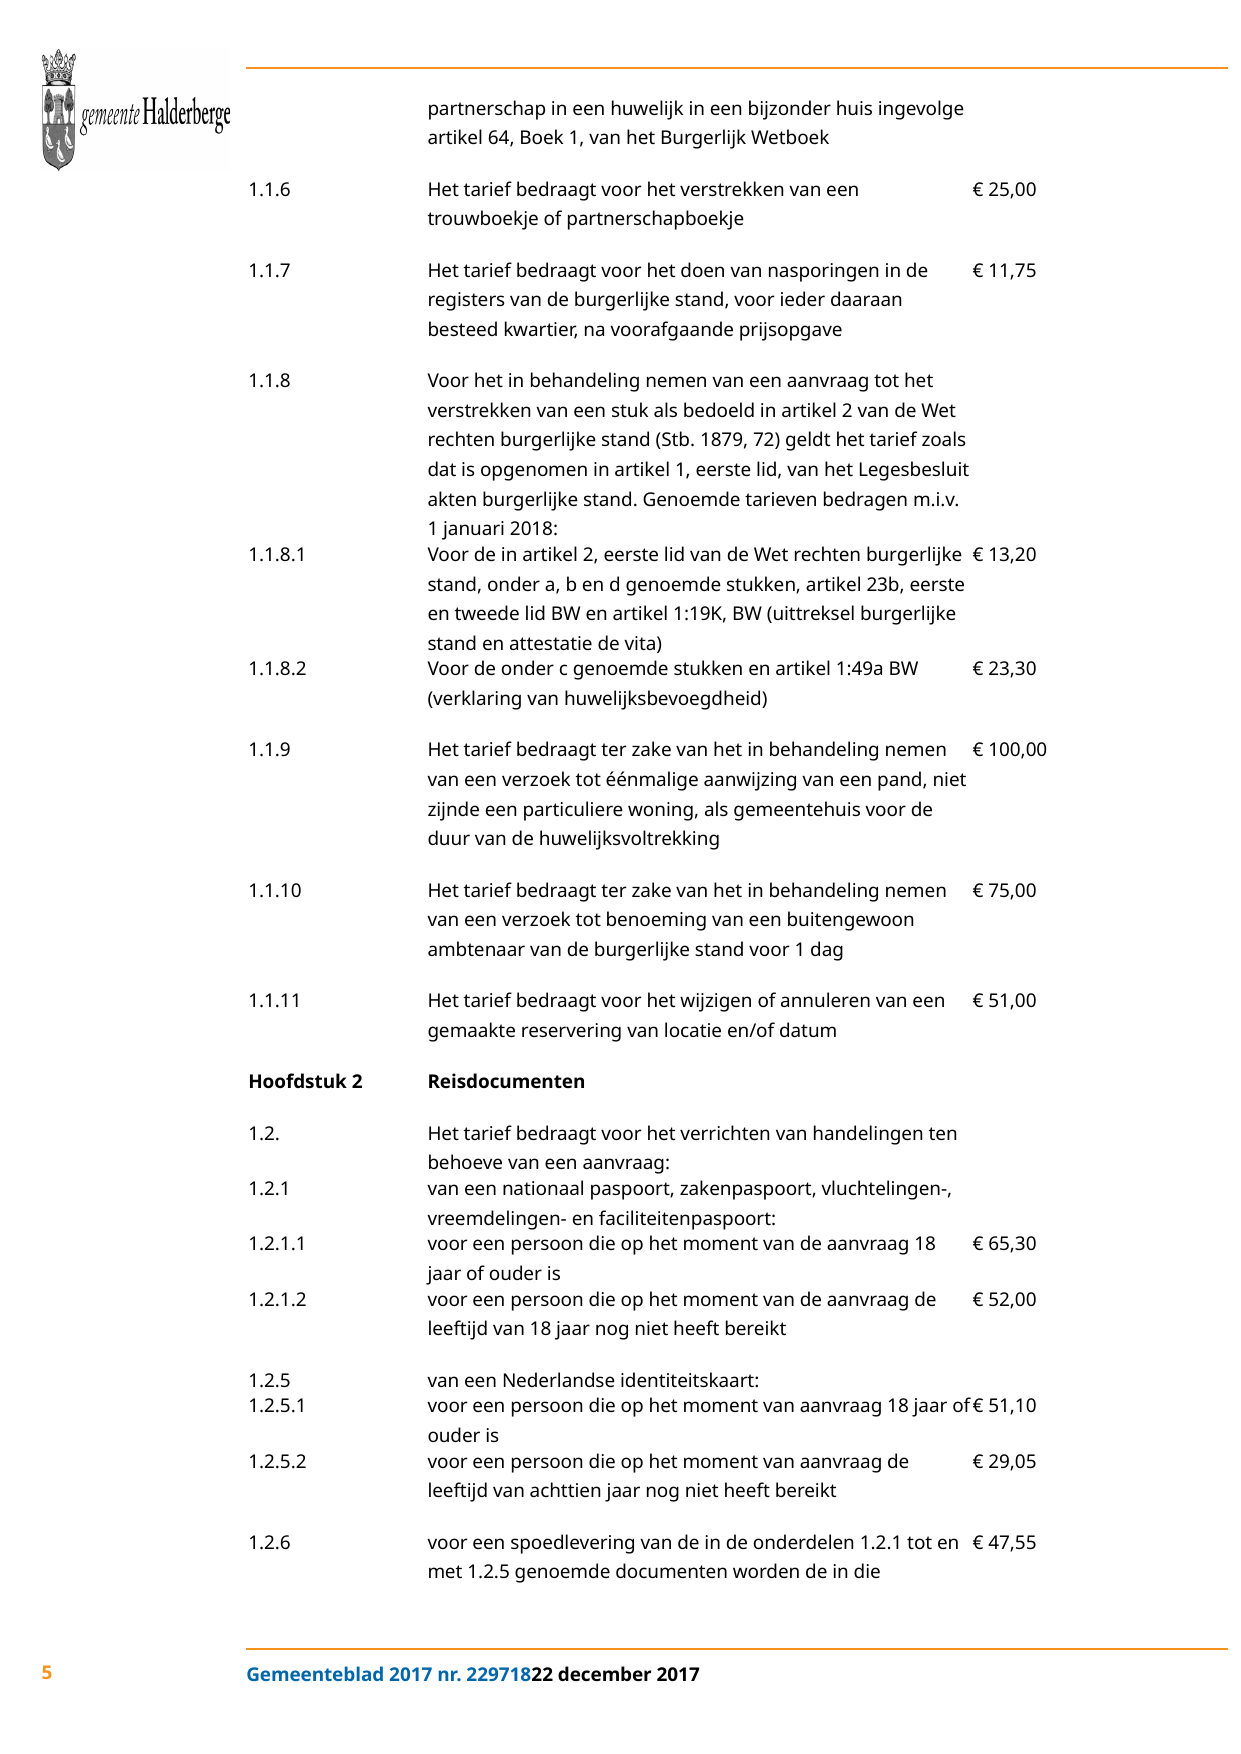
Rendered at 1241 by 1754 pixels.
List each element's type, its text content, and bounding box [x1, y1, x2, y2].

table_cell [248, 1503, 427, 1529]
table_cell 1.1.8.2 [248, 656, 427, 711]
table_cell [973, 1367, 1152, 1393]
table_cell [973, 95, 1152, 150]
table_cell [427, 851, 972, 877]
table_cell [427, 1503, 972, 1529]
table_cell [427, 231, 972, 257]
table_cell € 13,20 [973, 541, 1152, 656]
table_cell [973, 150, 1152, 176]
table_cell [248, 150, 427, 176]
table_cell 1.1.6 [248, 176, 427, 231]
table_cell [973, 231, 1152, 257]
table_cell 1.1.7 [248, 257, 427, 342]
table_cell 1.1.8 [248, 368, 427, 541]
table_cell 1.1.9 [248, 737, 427, 851]
table_cell € 23,30 [973, 656, 1152, 711]
picture [41, 47, 231, 172]
table_cell € 75,00 [973, 877, 1152, 962]
table_cell 1.1.11 [248, 988, 427, 1043]
table_cell Het tarief bedraagt ter zake van het in behandeling nemen van een verzoek tot benoeming van een buitengewoon ambtenaar van de burgerlijke stand voor 1 dag [427, 877, 972, 962]
table_cell Het tarief bedraagt voor het verstrekken van een trouwboekje of partnerschapboekje [427, 176, 972, 231]
table_cell [973, 962, 1152, 987]
table_cell [248, 1094, 427, 1120]
table_cell [427, 962, 972, 987]
table_cell € 25,00 [973, 176, 1152, 231]
table_cell [427, 150, 972, 176]
table_cell [427, 1094, 972, 1120]
table_cell Voor het in behandeling nemen van een aanvraag tot het verstrekken van een stuk als bedoeld in artikel 2 van de Wet rechten burgerlijke stand (Stb. 1879, 72) geldt het tarief zoals dat is opgenomen in artikel 1, eerste lid, van het Legesbesluit akten burgerlijke stand. Genoemde tarieven bedragen m.i.v. 1 januari 2018: [427, 368, 972, 541]
table_cell [248, 711, 427, 737]
table_cell partnerschap in een huwelijk in een bijzonder huis ingevolge artikel 64, Boek 1, van het Burgerlijk Wetboek [427, 95, 972, 150]
table_cell € 47,55 [973, 1529, 1152, 1584]
table_cell [427, 342, 972, 367]
table_cell [973, 1094, 1152, 1120]
table_cell 1.2. [248, 1120, 427, 1175]
table_cell [248, 851, 427, 877]
table_cell [427, 711, 972, 737]
table_cell Reisdocumenten [427, 1069, 972, 1094]
table_cell [973, 1175, 1152, 1231]
table_cell [973, 1503, 1152, 1529]
table_cell voor een persoon die op het moment van de aanvraag 18 jaar of ouder is [427, 1231, 972, 1286]
table_cell 1.2.5.1 [248, 1393, 427, 1448]
table_cell voor een persoon die op het moment van aanvraag 18 jaar of ouder is [427, 1393, 972, 1448]
table_cell [973, 368, 1152, 541]
table_cell € 11,75 [973, 257, 1152, 342]
table_cell € 51,00 [973, 988, 1152, 1043]
table_cell € 29,05 [973, 1448, 1152, 1503]
table_cell [973, 851, 1152, 877]
table_cell voor een persoon die op het moment van de aanvraag de leeftijd van 18 jaar nog niet heeft bereikt [427, 1286, 972, 1341]
table_cell van een nationaal paspoort, zakenpaspoort, vluchtelingen-, vreemdelingen- en faciliteitenpaspoort: [427, 1175, 972, 1231]
table_cell [973, 1341, 1152, 1367]
table_cell voor een spoedlevering van de in de onderdelen 1.2.1 tot en met 1.2.5 genoemde documenten worden de in die [427, 1529, 972, 1584]
table_cell Hoofdstuk 2 [248, 1069, 427, 1094]
table_cell € 51,10 [973, 1393, 1152, 1448]
table_cell Voor de in artikel 2, eerste lid van de Wet rechten burgerlijke stand, onder a, b en d genoemde stukken, artikel 23b, eerste en tweede lid BW en artikel 1:19K, BW (uittreksel burgerlijke stand en attestatie de vita) [427, 541, 972, 656]
table_cell [248, 231, 427, 257]
table_cell voor een persoon die op het moment van aanvraag de leeftijd van achttien jaar nog niet heeft bereikt [427, 1448, 972, 1503]
table_cell [427, 1043, 972, 1068]
table_cell [248, 95, 427, 150]
table_cell [973, 711, 1152, 737]
table_cell 1.2.6 [248, 1529, 427, 1584]
table_cell [973, 1043, 1152, 1068]
table_cell [248, 1043, 427, 1068]
table_cell 1.2.5.2 [248, 1448, 427, 1503]
table_cell 1.2.1.1 [248, 1231, 427, 1286]
table_cell Het tarief bedraagt voor het doen van nasporingen in de registers van de burgerlijke stand, voor ieder daaraan besteed kwartier, na voorafgaande prijsopgave [427, 257, 972, 342]
table_cell [248, 342, 427, 367]
table_cell [973, 342, 1152, 367]
table_cell 1.1.10 [248, 877, 427, 962]
table_cell [248, 1341, 427, 1367]
table_cell Het tarief bedraagt voor het verrichten van handelingen ten behoeve van een aanvraag: [427, 1120, 972, 1175]
table_cell 1.1.8.1 [248, 541, 427, 656]
table_cell 1.2.1 [248, 1175, 427, 1231]
table_cell Voor de onder c genoemde stukken en artikel 1:49a BW (verklaring van huwelijksbevoegdheid) [427, 656, 972, 711]
table_cell Het tarief bedraagt ter zake van het in behandeling nemen van een verzoek tot éénmalige aanwijzing van een pand, niet zijnde een particuliere woning, als gemeentehuis voor de duur van de huwelijksvoltrekking [427, 737, 972, 851]
table_cell [248, 962, 427, 987]
table_cell 1.2.1.2 [248, 1286, 427, 1341]
table_cell € 65,30 [973, 1231, 1152, 1286]
table_cell [973, 1069, 1152, 1094]
table_cell [973, 1120, 1152, 1175]
table_cell [427, 1341, 972, 1367]
table_cell € 100,00 [973, 737, 1152, 851]
table_cell 1.2.5 [248, 1367, 427, 1393]
table_cell € 52,00 [973, 1286, 1152, 1341]
table_cell Het tarief bedraagt voor het wijzigen of annuleren van een gemaakte reservering van locatie en/of datum [427, 988, 972, 1043]
table_cell van een Nederlandse identiteitskaart: [427, 1367, 972, 1393]
